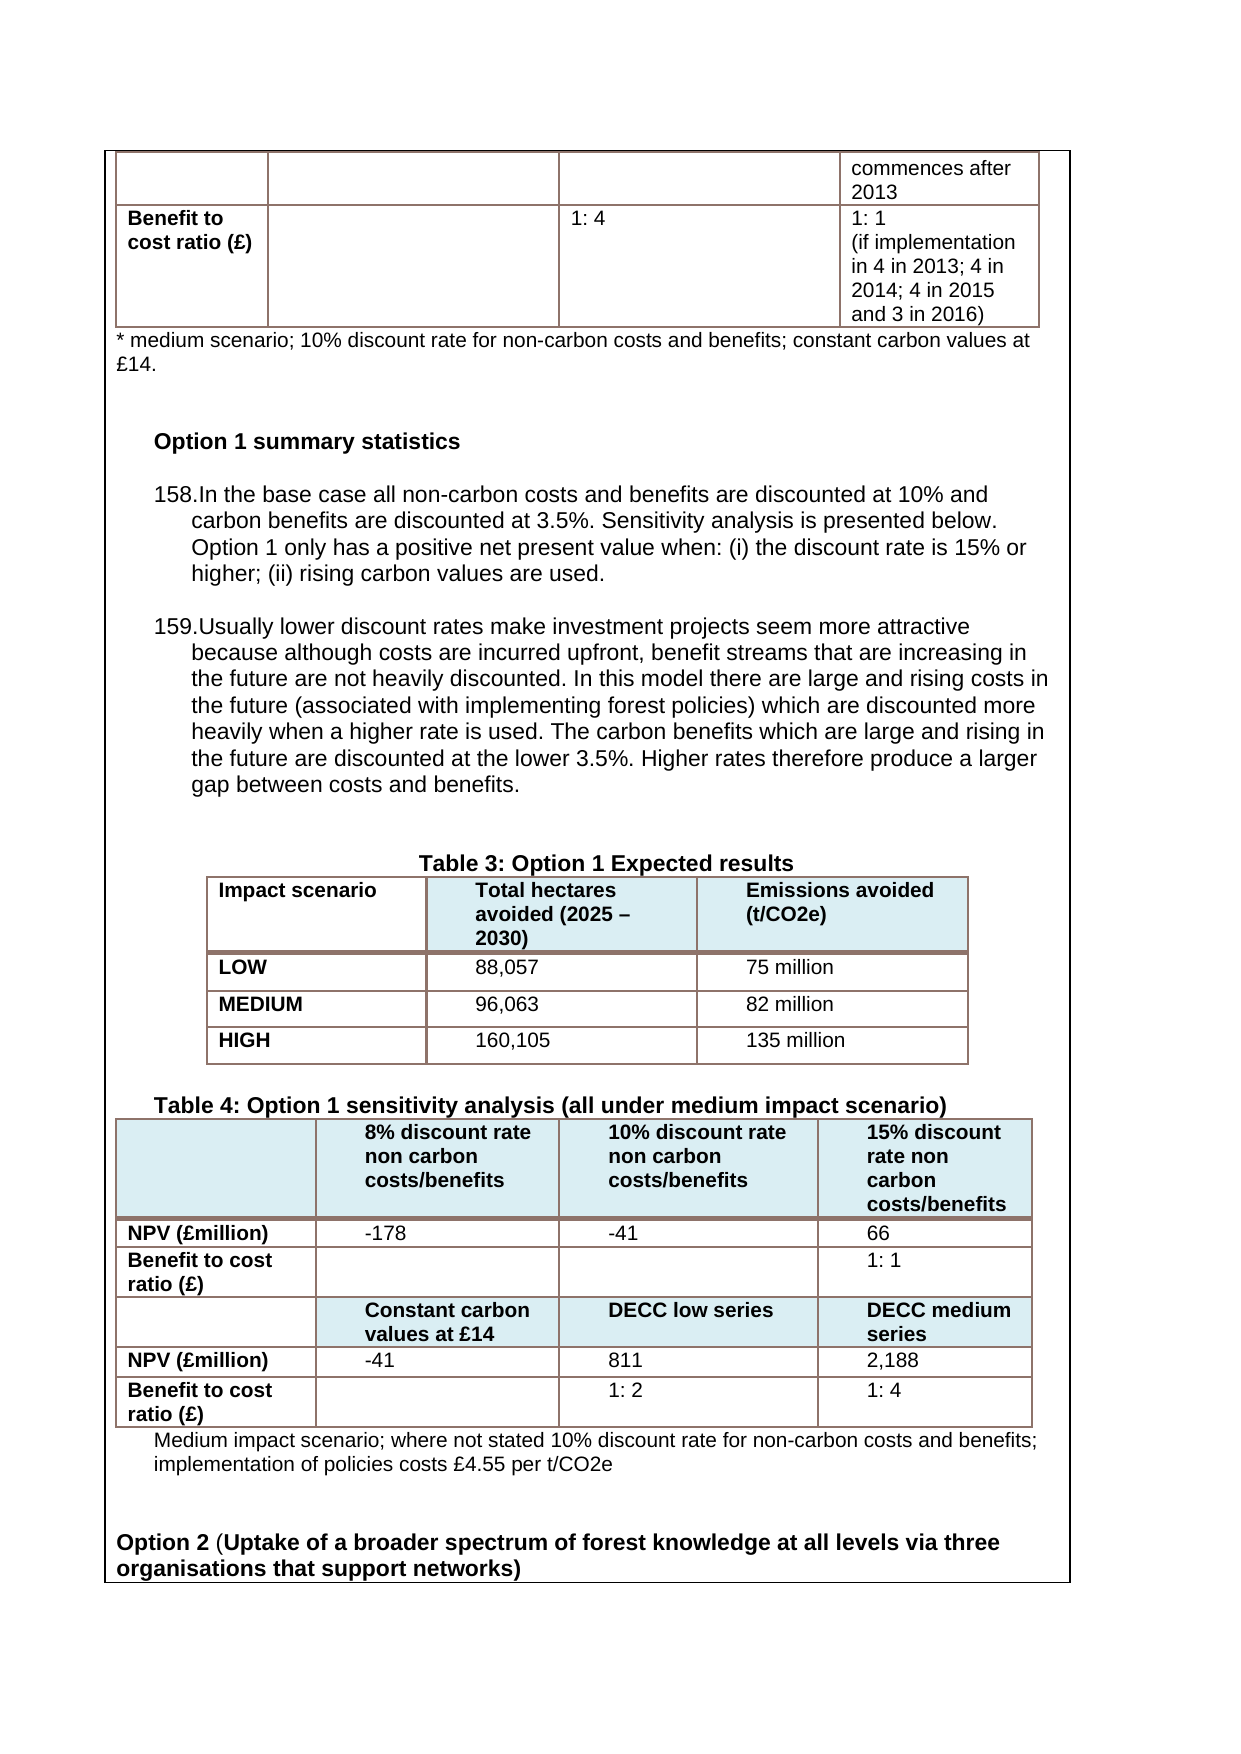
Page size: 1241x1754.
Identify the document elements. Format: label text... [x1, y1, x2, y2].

table_header [117, 1120, 315, 1216]
table_cell 1: 2 [560, 1378, 817, 1426]
table_cell 135 million [698, 1028, 967, 1063]
table_header Total hectares avoided (2025 – 2030) [428, 878, 696, 950]
table_cell 66 [819, 1221, 1031, 1246]
table_cell -41 [317, 1348, 558, 1376]
table_cell 88,057 [428, 955, 696, 990]
table_cell -41 [560, 1221, 817, 1246]
table_cell 1: 4 [560, 206, 839, 326]
table_header Impact scenario [208, 878, 425, 950]
table_cell [117, 153, 267, 204]
table_cell 96,063 [428, 992, 696, 1026]
table_header 15% discount rate non carbon costs/benefits [819, 1120, 1031, 1216]
table_cell 1: 1 [819, 1248, 1031, 1296]
table_cell [317, 1378, 558, 1426]
table_cell [317, 1248, 558, 1296]
table_cell DECC low series [560, 1298, 817, 1346]
table_cell LOW [208, 955, 425, 990]
table_cell 1: 4 [819, 1378, 1031, 1426]
table_cell HIGH [208, 1028, 425, 1063]
table_cell Constant carbon values at £14 [317, 1298, 558, 1346]
table_cell -178 [317, 1221, 558, 1246]
table_cell Benefit to cost ratio (£) [117, 1248, 315, 1296]
table_cell commences after 2013 [841, 153, 1038, 204]
table_cell MEDIUM [208, 992, 425, 1026]
table_cell What are the costs and benefits of each feasible option? [Economic case and value for money] Option 0 (the counterfactual) is rejected. Existing research and development on forests leads to a decline in global deforestation rates by encouraging agricultural expansion on degraded rather than forest land as well as better natural forest management. However, under this Option, uptake by local practitioners, businesses and communities of knowledge on forestry is not fully realised. Quality up-to-date information is largely held by international researchers and high level global policy stakeholders. As explored elsewhere in the Business Case, there is a strong risk that without DFID support the expected benefits will not be realised. Option 1 (narrow focused uptake of knowledge about approaches for forest carbon inventories) is rejected on the grounds that its offers less value for money than Option 2 and is high risk. Success relies on additional donor funding as well as finance from the carbon market for benefits to be realised. The economic case for option 1 is negative under the medium impact scenario. Option 2 (Uptake of a broader spectrum of forestry knowledge at all levels), is the recommended option. By using this approach to knowledge uptake the programme improves effectiveness of the “without programme scenario” by 10% per year, slowing to 5% per year after 2020. The economic case for option 2 is strong, producing a benefit to cost ratio of £6 for every £1 spent, with conservative assumptions of low and constant carbon values (sensitivity analysis is included below). Option 0 (The counterfactual): Some research on forests, but no DFID funding to support uptake of research results The UN Food and Agriculture Organisation estimate that the current rate of global deforestation is around 13 million hectares per annum. The economic model developed to appraise this option assumes that the deforestation rate will decline over time by 342,100 hectares per year from 2012 to 6.5 million hectares per year in 2030. (The analysis assumes a linear decline in deforestation rate to half its current rate by 2030). It is assumed that the linear decline in deforestation rates would happen anyway – without any research or knowledge development on forests. However, under this option an additional “hectares saving” takes place on top of the linear decline as a result of existing (non-UK supported ) research on forests. The theory of change is that forest research encourages large scale agriculture to: (i) improve productivity of existing plantations; and (ii) expand on to degraded rather than forest lands. The level of funding for knowledge and research without any further UK funded intervention is: (i) the current core research budget for the Global Comparative Study on REDD+ and the Poverty and Environment Network (both at CIFOR); (ii) other donors’ contributions to PROFOR; and (iii) Forest Landscape Restoration programmes mobilised by the International Union for Conservation of Nature (IUCN). As explored in the Strategic Case, there is a strong risk that the benefits of forests research will not be realised without further UK support to these organisations. However, existing research programmes will have some outreach to and influence over just under half of the total area deforested (i.e. research reaches some countries but not all). The additional “hectares saving” on top of the linear decline, which results from non-UK funded research, is calculated as a proportion (x) of the deforestation area influenced by research. This proportion (x) is assumed to be 1% in 2015, rising gradually to 16% in 2030. Proportion (x) is the extent to which knowledge creation and dissemination improves the effectiveness of REDD+. The CGIAR Research Programme on Forests, Trees and Agroforestry (CRP6) anticipates that research outcomes translate into improved effectiveness and implementation of REDD by 1-25%. The model presented here is more conservative – assuming that research improves REDD effectiveness by 1% rising to 16%. Box 1 provides a worked example. One of the methodological challenges associated with modelling the impact of forest policies is inclusion of the costs of alternative land use – i.e. the revenue that private developers could have received from agricultural expansion had deforestation not been averted. Box 2 outlines the approach taken in this appraisal. Box 1: Worked example Box 2: The Costs of Alternative Land Use Option 1 (narrowly focused on uptake of knowledge on forest carbon inventories for REDD+) Theory of change The analysis of this option focuses on the knowledge for production of quality forest inventories as a sufficient prerequisite for accessing REDD+ finance. It assumes that forest carbon inventories are developed in 15 countries. Inventories provide policy makers with improved knowledge of forest carbon stocks and lead to improved management and policy making. Inventories are required to ascertain carbon baselines and for on-going assessment of carbon stocks saved. This leads to an increased annual decline in deforestation in countries with inventories (in addition to the decline in deforestation rate assumed under the counterfactual). The additional decline in deforestation only comes into effect after 2025 when REDD+ finance becomes available from carbon markets and elsewhere. There are approximately 40 countries (with high forest cover and rates of deforestation) that require forest inventories. The analysis estimates that around 25 of these countries have existing inventory development projects. With the available finance (£20 million) UK could fund inventory development in a further 15 countries. The additional avoided deforestation in 15 countries means that less carbon is emitted and more ecosystem services are protected than under the counterfactual scenario. REDD+ generates carbon value through protecting and managing standing forest carbon stocks and reducing depletion of these stocks through degradation. It also enhances forest carbon stocks. The forest ecosystem services associated with thus conserving the quantity and quality of existing forest resources are thereby maintained and restored as an inherent co-benefit of REDD+ activities. In a similar way the goods and services these forests provide to poor communities are thus also maintained and restored. Option 1 Costs The Eliasch Review estimates the average costs of producing a basic forest inventory at £1.27 million per country. In 15 countries these costs would total £19.05 million. It estimates the minimum costs of running and updating the inventories and administering forest protection at £6.23 million per country per year. These costs are included in the analysis, but are assumed to be met by other donors (see risks section below). There are also potentially large costs associated with implementation of forest protection and land management polices based on inventory information (the mechanism by which inventories lead to reduced deforestation). The model includes implementation costs of £4.55 per t/CO2e averted. The Intergovernmental Panel on Climate Change ( IPPC) has estimated that the cost of carbon sequestration forestry projects can vary between US$0.5 and US$7/tCO2e. Analysis uses the high estimate and converts to pounds sterling There is a risk that these costs are understated, which would imply the benefit to cost ratio could be lower than presented below (see risks section for further discussion). Costs are assumed to be incurred annually for 2012, based on availableity of UK’s contribution. As discussed below the benefits, however, are not realised until 2025 (assuming a REDD+ incentive and compliance mechanism). The risks and uncertainties section below looks at the viability of this programme were the costs to be put back to 2025. . Option 1 benefits Avoided deforestation The model estimates that 15 countries contribute to approximately 4% of total global deforestation. This is based on average country contribution to total global forest land (excluding Brazil, Indonesia, USA, Canada, Russia, China and Democratic Republic of Congo – all of which are unlikely candidates for intervention). In the counterfactual scenario the number of hectares deforested per year in these 15 countries declines by approximately 13,000 per year (from approximately 500,000 hectares per annum in 2012 to 250,000 hectares per annum in 2030). Three scenarios estimate the impact of inventories on deforestation in the 15 intervention countries: low (annual reduction in deforestation increases by 10%); medium (annual reduction in deforestation increases by 50%); and high (annual reduction in deforestation doubles). The analysis assumes that benefits of inventory development are only realised from 2025 – 2030, when REDD finance from other sources becomes available and governments begin to use inventories to inform forest protection policies. Under the medium scenario approximately 16,000 hectares of deforestation would be avoided each year from 2025-2030 over and above the counterfactual. Monetised benefits – carbon and ecosystems Hectares saved are not counted as a benefit in themselves (as it would be double counting to include trees plus their carbon and ecosystems benefits). Carbon and ecosystem benefits come online in 2025 when additional deforestation is avoided. The appraisal take three steps to monetise the carbon benefits of reduced deforestation: (i) convert the number of hectares saved into above ground carbon stocks (t/CO2); (ii) convert carbon stocks to avoided emissions (t/CO2e); (iii) convert emissions to money using the carbon value series of the UK Department for Energy and Climate Change (DECC). In the base case a conservative constant value of carbon of £14 per t/CO2e is used. Sensitivity analysis (below) tests the results using DECC’s rising carbon values Ecosystem services comprise a wide range of goods and services, including provisioning services such as food and fibre; supporting services such as nutrient recycling and primary production; regulating services such as climate, water and soil; and cultural and social services. The model assumes that ecosystems benefits are £182 per hectare avoided each year. This value includes direct and indirect use values and is therefore taken as combining the biodiversity and livelihoods benefits accruing from fully functioning standing, protected forests. As discussed in Box 2 above, the theory of change for this intervention is that improved forest inventories will divert large scale agriculture away from natural forest areas on to degraded land. Some of this diversion will displace small holder farmers. The analysis assumes that 50% of avoided deforestation displaces substance agriculture. This is included as a negative benefit at £221 per hectare. Option 1 Risks and uncertainties HIGH: The most significant risk associated with this option is that inventories are produced but additional funding for running and administration is not sufficiently forthcoming. This option is not workable if other donors do not finance running and administration costs of inventories. HIGH: There is a risk that finance from carbon markets is not as large as anticipated during climate negotiations, and so carbon inventories are not utilised in the future. Additional finance will be required to implement policies that make the link between inventories and reduced deforestation. These costs are included in the model at £4.55 per t/CO2e, however evidence to inform this figure is limited and so costs could be understated. Table 1 compares the viability of option 1 under three cost scenarios. The option has a positive net present value with implementation costs at £2 per tonne of CO2e; but a negative net present value under higher cost scenarios. Table 1: Value for money of option 1 with different implementation costs Medium scenario; 10% discount rate for non-carbon costs and benefits; constant carbon values at £14. MEDIUM: Uncertainties concerning the application of REDD+ safeguards persist. Unless these ensure that the ecosystem service functions are maintained or restored, and are accessible to forest dependent peoples there is a risk that the non-carbon benefits and poverty alleviation benefits from REDD+ could be lower than those included in this model. If inventories are developed between 2012 and 2015 they must then be maintained until benefits come online in 2025. In this option, therefore, the timing of costs versus benefits is a factor in reducing value for money. Table 2: Value for money of option 1 under different cost scenarious * medium scenario; 10% discount rate for non-carbon costs and benefits; constant carbon values at £14. Option 1 summary statistics In the base case all non-carbon costs and benefits are discounted at 10% and carbon benefits are discounted at 3.5%. Sensitivity analysis is presented below. Option 1 only has a positive net present value when: (i) the discount rate is 15% or higher; (ii) rising carbon values are used. Usually lower discount rates make investment projects seem more attractive because although costs are incurred upfront, benefit streams that are increasing in the future are not heavily discounted. In this model there are large and rising costs in the future (associated with implementing forest policies) which are discounted more heavily when a higher rate is used. The carbon benefits which are large and rising in the future are discounted at the lower 3.5%. Higher rates therefore produce a larger gap between costs and benefits. Table 3: Option 1 Expected results Table 4: Option 1 sensitivity analysis (all under medium impact scenario) Medium impact scenario; where not stated 10% discount rate for non-carbon costs and benefits; implementation of policies costs £4.55 per t/CO2e Option 2 (Uptake of a broader spectrum of forest knowledge at all levels via three organisations that support networks) Theory of change Existing research on forest management and policy fails to be transformed into useful tools for decision makers. DFID funding to the three international organisations identified in the appraisal above, which support a broad spectrum of knowledge on forests and networks of policymakers and practitioners, increases the number of hectares of deforestation avoided relative to the counterfactual through improved uptake of research results which involves well-targeted, timely “co-production” of knowledge activities involving decision makers and practitioners, and public engagement using the traditional and non-traditional media. The economic model assumes that the knowledge uptake under option 2 improves effectiveness of without programme scenario by 10% per year, slowing to 5% per year after 2020. The increase in the number of hectares deforested (relative to the counterfactual) means that less carbon is emitted, more ecosystem services are protected and more livelihood benefits from forests are protected. Option 2 Costs This option assumes that the institutions identified continue to receive core funding from other donors (as in the counterfactual scenario). In addition UK provides £4.5 million in 2012; £5 million in 2013; £5.5 million in 2014; and £5 million in 2015 to these institutions to finance improved knowledge dissemination and uptake. £4 million of the total funding is allocated to the ‘global forest landscape restoration partnership’ component of the programme. The size and timing of contributions were calculated based on prior experience of working with the institutions and assessment of their absorptive capacity. See Financial Case below for further details. The costs of implementation of improved forest polices are assumed to be £4.55 per t/CO2e as per under option one above. Option 2 Benefits Avoided deforestation The approach is similar to the counterfactual and assumes that existing research programmes have some outreach to and influence over just under half of the total area deforested (i.e. research reaches some countries but not all). For example, CIFOR estimate that the thirteen priority countries in which they work contribute to 46% of global deforestation. The additional “hectares saving’” on top of the linear decline in deforestation is calculated as a proportion (x) of the deforestation area influenced by research. In the counterfactual (where non-UK funded research goes ahead) this proportion (x) is assumed to be 1% in 2012, rising gradually to 16% in 2030. This option assumes that the programme improves knowledge uptake by 10% per year until 2020 (5 years after programme funding ceases), thereafter declining to an improvement by 5% per year. That is, proportion (x) increases from 1% to 1.1% in 2015. The number of hectares attributable to the additional UK knowledge uptake finance is calculated as: [number of hectares saved under UK plus core funding] – [number of hectares saved with core funding]. All ecosystems and livelihoods benefits refer to the additional hectares saving attributed to UK finance. Additional benefits accrue from forest restoration activities under the specific ‘Global Forest Landscape Restoration Partnership’ component managed by the International Union for Conservation of Nature (IUCN). The programme aims to restore up to 15 million hectares of forest land by 2020. For this analysis, IUCN provided a conservative target of forest restoration of 150,000 per year with UK’s specific support. Of this approximately 50% is on completely degraded land, 33% is on silvo-pastoral and agro-forestry matrix lands, and 17% is standing but partially degraded forest lands. In the without programme scenario the option assumes that only 98% of target restoration hectares are achieved. In the with programme scenario UK finance enables IUCN to fully meet the 150,000 hectares target each year. The number of restored hectares attributable to UK is calculated as the difference between the ‘with programme’ and ‘without programme’ scenarios. Monetised benefits – carbon, ecosystems and livelihoods Hectares of deforestation avoided are not counted as a benefit in themselves (as it would be double counting to include trees plus their carbon and ecosystems benefits). Carbon benefits are a significant part of total benefits in this option. Total present value of carbon benefits over the 2012- 2025 period is £3,611 million (at £14 per tonne of CO2e) compared to £44 million for non-carbon benefits. However, as iscommented below, the estimate of eco-system and livelihoods benefits is conservative. In addition the value of forests’ contribution to energy and health, which in many countries is large, is not included. (For example, the Uganda Energy budget for 2011 was $514 million, while forests contributed three times as much in fuel wood. Uganda spends $38 a head on health annually, while every rural Ugandan gets $27 worth of protein, vitamins and minerals and $7 worth of herbal medicine annually from forests.) The analysis takes three steps to monetise the carbon benefits of reduced deforestation: (i) convert the number of hectares saved into above ground carbon stocks (t/CO2); (ii) convert carbon stocks to avoided emissions (t/CO2e); (iii) convert emissions to monetary value using DECC’s carbon values series. The analysis assumes forest carbon stocks of 231tC/ha equating to 845tCO2e per hectare. In the base case a conservative constant value of carbon of £14 per t/CO2e is used. Sensitivity analysis (below) tests the results with DECC’s rising carbon values. Carbon benefits are also derived from sequestration of carbon in the restored forest areas. The analysis assumes that 50% of the restoration forest area (the fully degraded areas) will sequester carbon at a rate of 1tC per hectare a year; 33% (the agro-forestry matrix area) at 2tC per hectare a year; and 17% (the partly degraded area) at 4tC per hectare per year. Ecosystem services comprise a wide range of goods and services, including provisioning services such as food and fibre; supporting services such as nutrient recycling and primary production; regulating services such as climate, water and soil; and cultural and social services. The analysis disaggregates the direct use ecosystem service values from the non-direct use values, so as to avoid double counting with the livelihoods benefits below. This produces a conservative benefits estimate as it assumes that different components of option 2 target the same people (in reality a larger group of people could be beneficiaries). The analysis uses an average value of £139 per hectare per year for non-carbon indirect ecosystem services for the area of avoided deforestation. Ecosystem service values on the forest restoration areas are assumed to be slightly lower at £56 hectare a year on average. The option does not include any direct use livelihoods values that would benefit forest dependent people as a result of hectares of deforestation avoided. It does however include direct livelihood benefits that accrue to beneficiaries of the CIFOR Poverty and Environment Network (PEN) component. The model assumes an average household income from forests of £43/year. According to PEN research, 1.2 billion rural poor people use forests to some extent and many hundreds of millions of people depend directly on forests for their livelihoods. The analysis uses a figure of 200 million for the number of people for whom PEN findings are relevant and could provide benefits. The average household size of forest using peoples is taken as 6.8, giving the number of households which could benefit from the PEN findings as 29 million households. The model assumes the value to livelihoods of option 2 is = [total number of households that could benefit from the PEN research*£43 per household*proportion (x)]. Under the counterfactual scenario research improves uptake of the PEN programme by 1% rising to 16% and in option 2 by 1.1% rising to 16.8%. As discussed in box 2 above, the theory of change for this intervention is that improved forest knowledge uptake will lead to policies that divert large scale agriculture away from forest areas on to degraded land. Some of this diversion will displace smallholder farmers. The analysis assumes that 50% of avoided deforestation displaces substance agriculture. This is included as a negative benefit at £221 per hectare. Option 2 Risks and uncertainties HIGH: the costs of implementing forest polices are higher than included in this economic model. As discusses in box 2, the model presented here does not include negative benefits associated with lost revenue from agricultural expansion on to forest land (though this may be balanced in part by exclusion of positive benefits from avoided agricultural emissions). This risk will be mitigated by ensuring that forestry knowledge displaces agricultural expansion on to degraded land as far as possible (rather than preventing expansion). Some attempt has been made to include the costs of implementing forest policies (that result from improved research dissemination). Table 5tests the sensitivity of the findings to increases in the cost of implementation per t/CO2e. Net present value is positive until costs reach £28 per t/CO2e. Table 5 Sensitivity Analysis of Option 2 Discount rate non-carbon costs/benefits 10%; carbon values constant at £14 per tonne CO2e; implementation costs £4.55 per tonne CO2e; knowledge uptake 10% improved to 2020 then 5% to 2030 MEDIUM: International leakage - deforestation that is avoided through the programme could to be diverted to other areas as some countries benefit from improved knowledge and tools and others do not. This would reduce the net emissions saving benefits. Table 6 below shows that even if 50% of deforestation is diverted elsewhere, option 2 has a net present value of over £1 billion. Option 2 continues to produce a positive net present value even with 99% diversion because the forest restoration component alone (which produces hectares of new standing forest) has a net present value on its own of £260 million (and benefit to cost ratio of £1.20 to each £1 expended). Table 6: Value for money of option 2 under different assumptions about the area of deforestation that is diverted elsewhere Discount rate non-carbon costs/benefits 10%; carbon values constant at £14 per tonne CO2e; implementation costs £4.55 per tonne CO2e; knowledge uptake 10% improved to 2020 then 5% to 2030 MEDIUM: Poor knowledge uptake pathways could reduce the total global deforestation area that benefits from the programme. Table 6 below tests this risk under three scenarios. Option 2 retains a positive net present value even when only 10% of global deforestation is impacted by improved research dissemination. Table 7 Value for money of option 2 under different assumptions about the area of global deforestation that is impacted Discount rate non-carbon costs/benefits 10%; carbon values constant at £14 per tonne CO2e; implementation costs £4.55 per tonne CO2e; knowledge uptake 10% improved to 2020 then 5% to 2030; Note that costs as well as benefits change when you alter this variable as costs driven by cost per hectare of emissions MEDIUM: Knowledge is not effectively taken up by decision makers in a timely manner. Table 8 tests the extent to which knowledge uptake is improved under the ‘with programme’ scenario. Option 2 still has a positive net present value even with a knowledge uptake improvement of just 1% over the 2012-2030 period. This risk will be managed by including conditions attached to funding mandating demonstration of effective mechanisms for improved knowledge uptake. Table 8 Value for money of option 2 under different assumptions about improvement in knowledge uptake Discount rate non-carbon costs/benefits 10%; 46% global deforestation impacted; carbon values constant at £14 per tonne CO2e; implementation costs £4.55 per tonne CO2e; note that in scenarios where fewer hectares are saved from deforestation, by construction costs will decreases as well as benefits MEDIUM/LOW: Carbon values are lower than anticipated. In the base case the model uses extremely conservative assumptions relating to the value per tonne of carbon emissions. Table 9 tests the findings against different carbon value scenarios. The net present value of option 2 remains positive for all carbon values higher than £2.15 per tonne. Table 9 Value for money of option 2 under different assumptions about the value of a tonne of carbon Discount rate non-carbon costs/benefits 10%; 46% global deforestation impacted; implementation costs £4.55 per tonne CO2e; MEDIUM/LOW: the forest restoration component (managed by IUCN) is less successful than anticipated. Table 9 depicts the net present value of the forest restoration component only (carbon and ecosystems benefits minus UK costs plus implementation costs). As shown, the net present value of the restoration component is positive and relatively insensitive to changes in the non-carbon costs/benefits discount rate. Benefit-to-cost ratios are much higher than for option 2 as a whole. Table 10 shows that the forest restoration component has a positive net present value and good benefit to cost ratio even when the number of hectares of forest restoration is much smaller than anticipated by IUCN. Table 10: Option 2 sensitivity analysis of the restoration component on its own Discount rate non-carbon costs/benefits 10% unless stated; implementation costs £4.55 per tonne CO2e; 2% of total restoration area attributed to DfID finance. Option 2 Summary statistics Table 11 summarises the expected results from option 2. As shown in table 11, the intervention retains a positive net present value and benefit to cost ratio under different discount rate scenarios. Usually lower discount rates make investment projects seem more attractive because although costs are incurred upfront, benefit streams that are increasing in the future are less heavily discounted. In this model there are large and rising costs in the future (associated with implementing forest policies) which are discounted more heavily when a higher rate is used. The carbon benefits which are large and rising in the future are discounted at the lower 3.5%. Higher discount rates therefore produce a larger gap between costs and benefits in this model. Table 11: Option 2 expected results under base case assumptions Table 12: Additional sensitivity analysis [106, 151, 1069, 1582]
table_cell 1: 1 (if implementation in 4 in 2013; 4 in 2014; 4 in 2015 and 3 in 2016) [841, 206, 1038, 326]
table_cell 82 million [698, 992, 967, 1026]
table_header 10% discount rate non carbon costs/benefits [560, 1120, 817, 1216]
table_cell [560, 153, 839, 204]
table_header 8% discount rate non carbon costs/benefits [317, 1120, 558, 1216]
table_cell [560, 1248, 817, 1296]
table_cell Benefit to cost ratio (£) [117, 206, 267, 326]
table_cell NPV (£million) [117, 1221, 315, 1246]
table_cell [269, 153, 558, 204]
table_cell 811 [560, 1348, 817, 1376]
table_cell 160,105 [428, 1028, 696, 1063]
table_cell [269, 206, 558, 326]
table_cell DECC medium series [819, 1298, 1031, 1346]
table_cell 2,188 [819, 1348, 1031, 1376]
table_header Emissions avoided (t/CO2e) [698, 878, 967, 950]
table_cell Benefit to cost ratio (£) [117, 1378, 315, 1426]
table_cell NPV (£million) [117, 1348, 315, 1376]
table_cell 75 million [698, 955, 967, 990]
table_cell [117, 1298, 315, 1346]
